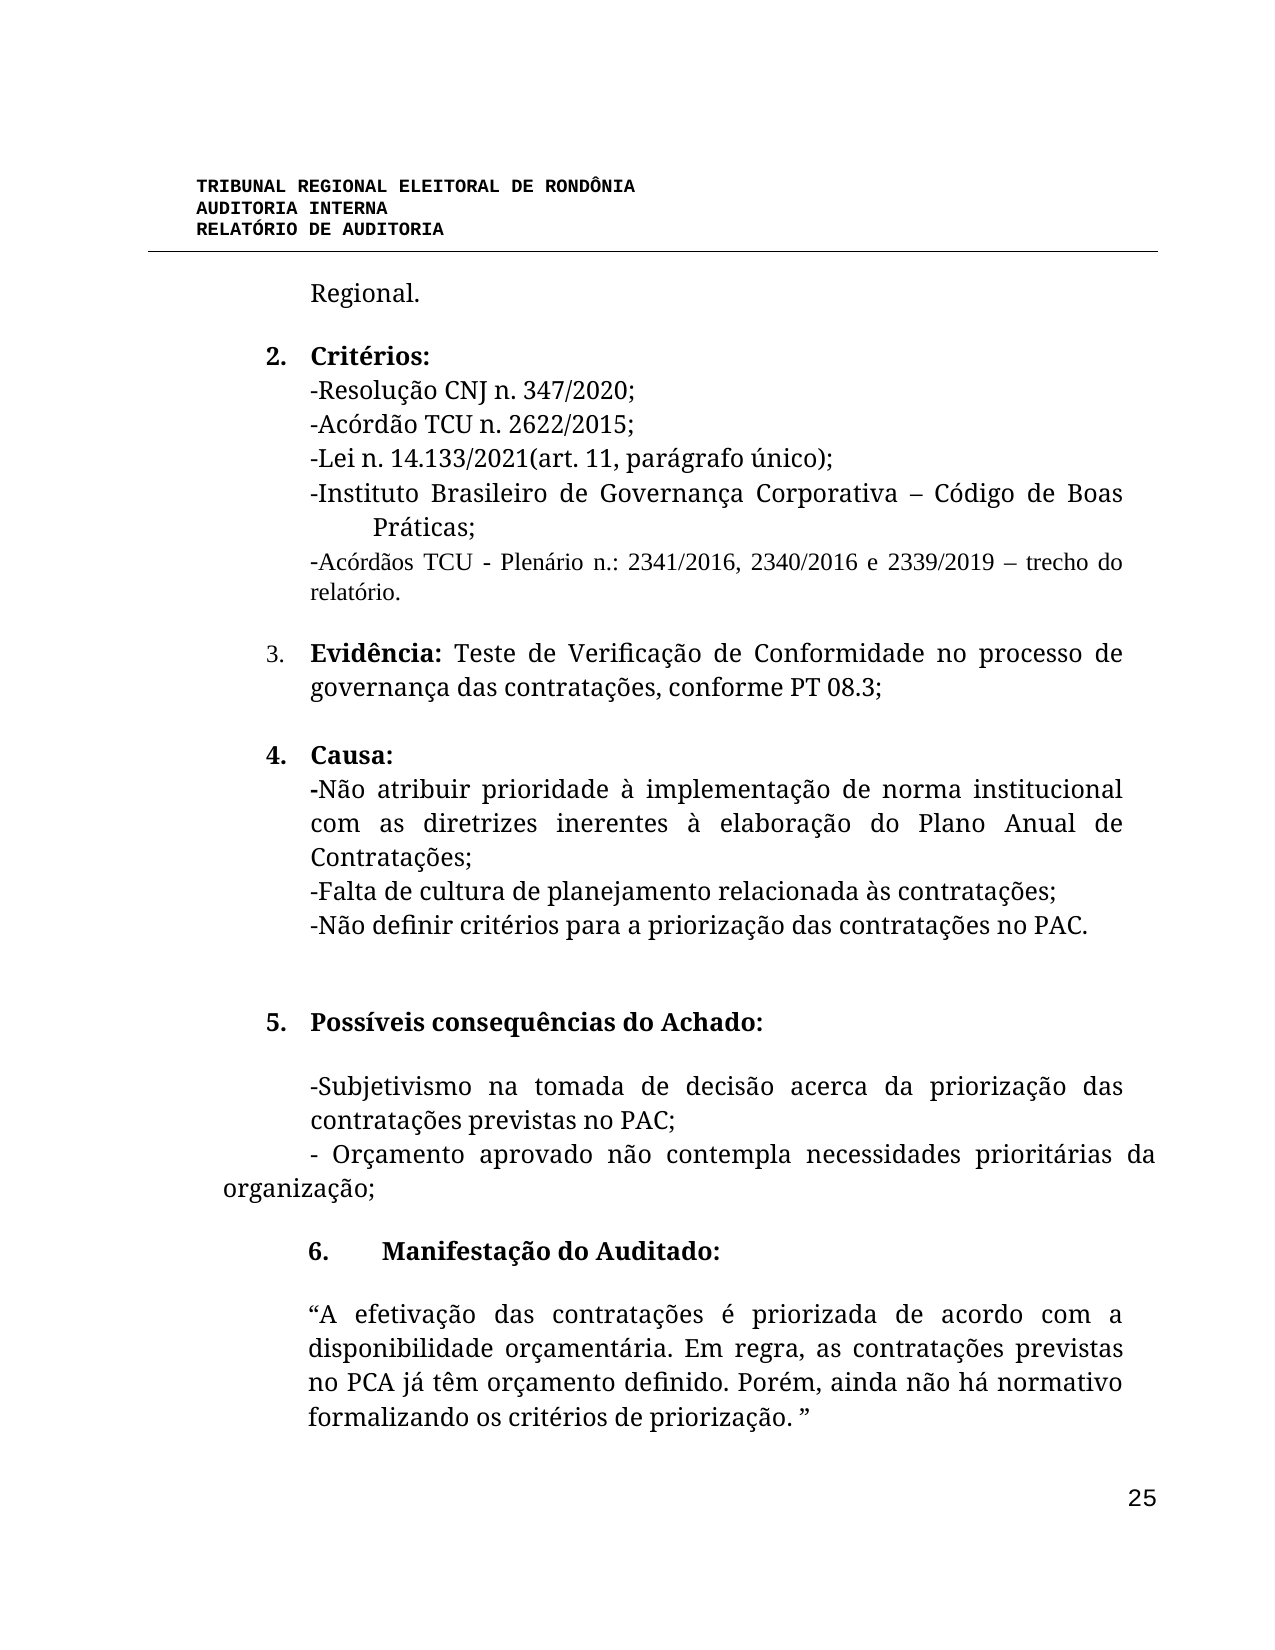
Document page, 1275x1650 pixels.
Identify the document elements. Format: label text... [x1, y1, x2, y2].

list Evidência: Teste de Verificação de Conformidade no processo de governança das contratações, conforme PT 08.3; [266, 635, 1124, 703]
list Critérios: [266, 339, 1124, 373]
list -Acórdãos TCU - Plenário n.: 2341/2016, 2340/2016 e 2339/2019 – trecho do relatório. [310, 543, 1124, 606]
list -Falta de cultura de planejamento relacionada às contratações; [310, 874, 1124, 908]
list -Lei n. 14.133/2021(art. 11, parágrafo único); [310, 441, 1124, 475]
list -Resolução CNJ n. 347/2020; [310, 373, 1124, 407]
list -Não atribuir prioridade à implementação de norma institucional com as diretrizes inerentes à elaboração do Plano Anual de Contratações; [310, 772, 1124, 874]
list -Não definir critérios para a priorização das contratações no PAC. [310, 908, 1124, 942]
list Possíveis consequências do Achado: [266, 1005, 1124, 1039]
list “A efetivação das contratações é priorizada de acordo com a disponibilidade orçamentária. Em regra, as contratações previstas no PCA já têm orçamento definido. Porém, ainda não há normativo formalizando os critérios de priorização. ” [308, 1297, 1124, 1433]
list Regional. [266, 276, 1124, 310]
list Causa: [266, 737, 1124, 772]
list -Acórdão TCU n. 2622/2015; [310, 407, 1124, 441]
text - Orçamento aprovado não contempla necessidades prioritárias da organização; [223, 1136, 1157, 1204]
list -Instituto Brasileiro de Governança Corporativa – Código de Boas Práticas; [310, 475, 1124, 543]
list -Subjetivismo na tomada de decisão acerca da priorização das contratações previstas no PAC; [310, 1068, 1124, 1136]
list Manifestação do Auditado: [308, 1234, 1124, 1268]
